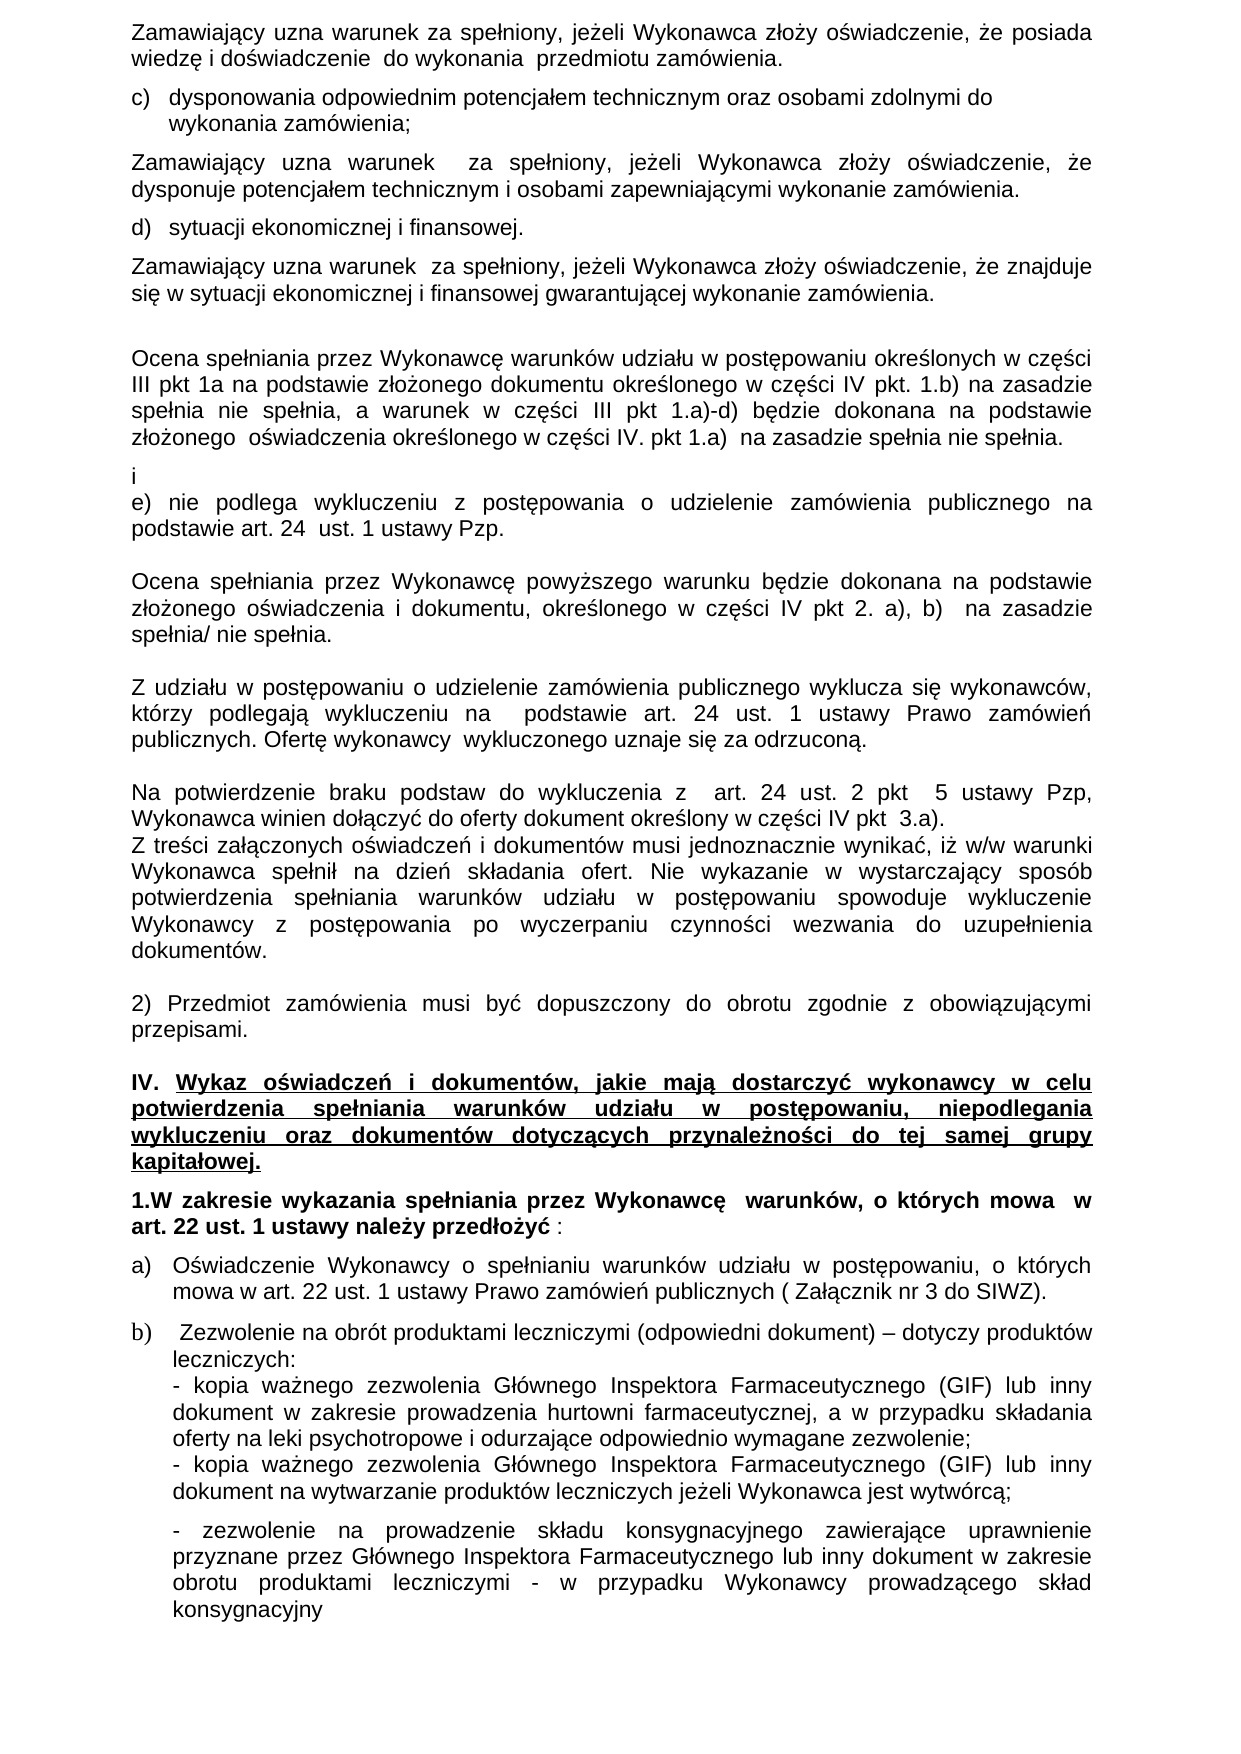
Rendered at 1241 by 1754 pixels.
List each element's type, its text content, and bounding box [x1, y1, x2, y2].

text i [131, 463, 1092, 489]
list - zezwolenie na prowadzenie składu konsygnacyjnego zawierające uprawnienie przyznane przez Głównego Inspektora Farmaceutycznego lub inny dokument w zakresie obrotu produktami leczniczymi - w przypadku Wykonawcy prowadzącego skład konsygnacyjny [131, 1517, 1092, 1622]
text wykluczeniu oraz dokumentów dotyczących przynależności do tej samej grupy [131, 1119, 1092, 1144]
text 2) Przedmiot zamówienia musi być dopuszczony do obrotu zgodnie z obowiązującymi przepisami. [131, 990, 1092, 1042]
text e) nie podlega wykluczeniu z postępowania o udzielenie zamówienia publicznego na podstawie art. 24 ust. 1 ustawy Pzp. [131, 489, 1092, 542]
list dysponowania odpowiednim potencjałem technicznym oraz osobami zdolnymi do wykonania zamówienia; [131, 84, 1092, 137]
text Ocena spełniania przez Wykonawcę powyższego warunku będzie dokonana na podstawie złożonego oświadczenia i dokumentu, określonego w części IV pkt 2. a), b) na zasadzie spełnia/ nie spełnia. [131, 568, 1092, 647]
text Z udziału w postępowaniu o udzielenie zamówienia publicznego wyklucza się wykonawców, którzy podlegają wykluczeniu na podstawie art. 24 ust. 1 ustawy Prawo zamówień publicznych. Ofertę wykonawcy wykluczonego uznaje się za odrzuconą. [131, 673, 1092, 753]
text Zamawiający uzna warunek za spełniony, jeżeli Wykonawca złoży oświadczenie, że dysponuje potencjałem technicznym i osobami zapewniającymi wykonanie zamówienia. [131, 149, 1092, 202]
text Na potwierdzenie braku podstaw do wykluczenia z art. 24 ust. 2 pkt 5 ustawy Pzp, Wykonawca winien dołączyć do oferty dokument określony w części IV pkt 3.a). [131, 779, 1092, 832]
text kapitałowej. [131, 1146, 1092, 1174]
text IV. Wykaz oświadczeń i dokumentów, jakie mają dostarczyć wykonawcy w celu potwierdzenia spełniania warunków udziału w postępowaniu, niepodlegania [131, 1069, 1092, 1118]
text Z treści załączonych oświadczeń i dokumentów musi jednoznacznie wynikać, iż w/w warunki Wykonawca spełnił na dzień składania ofert. Nie wykazanie w wystarczający sposób potwierdzenia spełniania warunków udziału w postępowaniu spowoduje wykluczenie Wykonawcy z postępowania po wyczerpaniu czynności wezwania do uzupełnienia dokumentów. [131, 832, 1092, 963]
text 1.W zakresie wykazania spełniania przez Wykonawcę warunków, o których mowa w art. 22 ust. 1 ustawy należy przedłożyć : [131, 1187, 1092, 1239]
list - kopia ważnego zezwolenia Głównego Inspektora Farmaceutycznego (GIF) lub inny dokument w zakresie prowadzenia hurtowni farmaceutycznej, a w przypadku składania oferty na leki psychotropowe i odurzające odpowiednio wymagane zezwolenie; [131, 1372, 1092, 1451]
text Zamawiający uzna warunek za spełniony, jeżeli Wykonawca złoży oświadczenie, że posiada wiedzę i doświadczenie do wykonania przedmiotu zamówienia. [131, 19, 1092, 71]
list - kopia ważnego zezwolenia Głównego Inspektora Farmaceutycznego (GIF) lub inny dokument na wytwarzanie produktów leczniczych jeżeli Wykonawca jest wytwórcą; [131, 1451, 1092, 1504]
list sytuacji ekonomicznej i finansowej. [131, 214, 1092, 241]
list Zezwolenie na obrót produktami leczniczymi (odpowiedni dokument) – dotyczy produktów leczniczych: [131, 1317, 1092, 1372]
list Oświadczenie Wykonawcy o spełnianiu warunków udziału w postępowaniu, o których mowa w art. 22 ust. 1 ustawy Prawo zamówień publicznych ( Załącznik nr 3 do SIWZ). [131, 1252, 1092, 1305]
text Zamawiający uzna warunek za spełniony, jeżeli Wykonawca złoży oświadczenie, że znajduje się w sytuacji ekonomicznej i finansowej gwarantującej wykonanie zamówienia. [131, 253, 1092, 306]
text Ocena spełniania przez Wykonawcę warunków udziału w postępowaniu określonych w części III pkt 1a na podstawie złożonego dokumentu określonego w części IV pkt. 1.b) na zasadzie spełnia nie spełnia, a warunek w części III pkt 1.a)-d) będzie dokonana na podstawie złożonego oświadczenia określonego w części IV. pkt 1.a) na zasadzie spełnia nie spełnia. [131, 345, 1092, 450]
